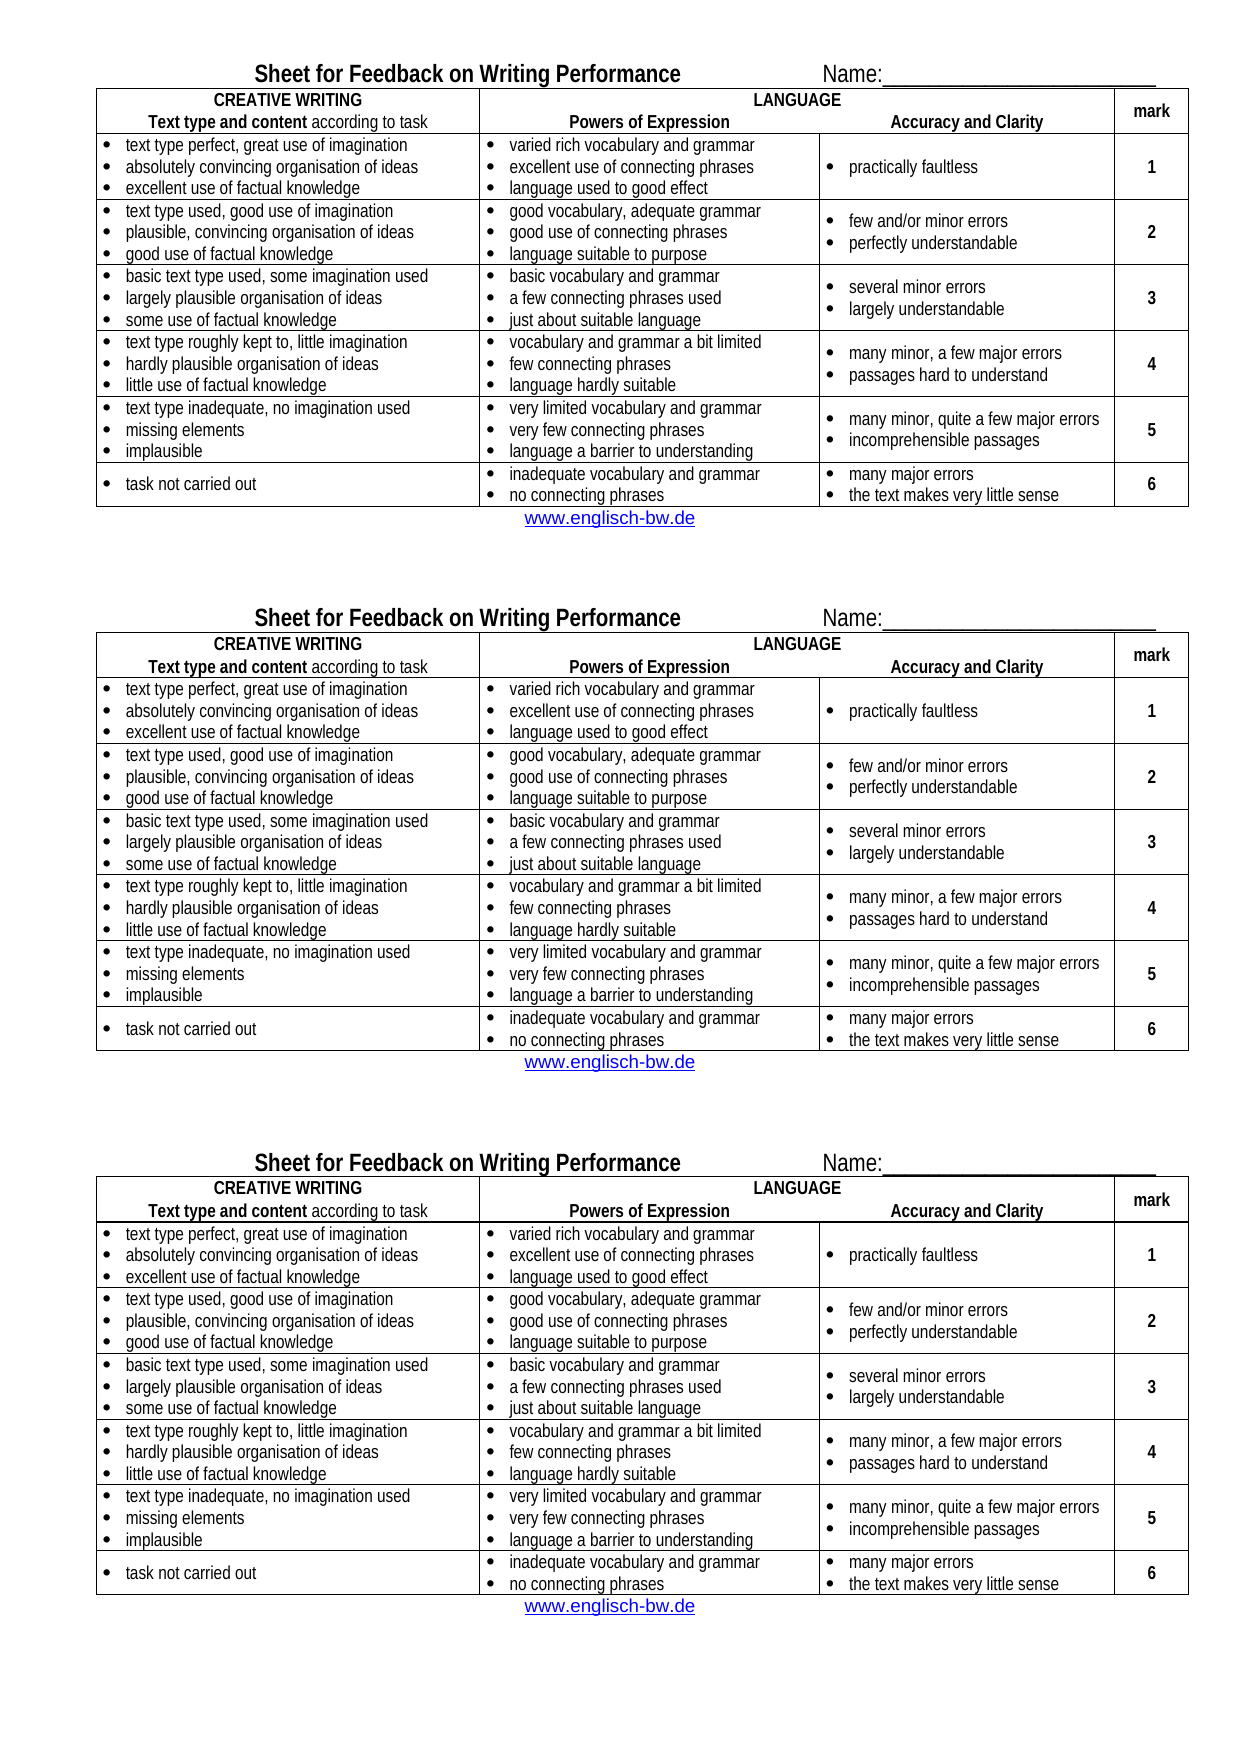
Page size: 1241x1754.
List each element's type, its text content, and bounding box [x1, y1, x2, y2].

table_cell task not carried out [97, 1551, 479, 1594]
table_cell 4 [1115, 1420, 1188, 1484]
table_cell inadequate vocabulary and grammar no connecting phrases [480, 463, 819, 506]
table_cell task not carried out [97, 1007, 479, 1050]
table_cell text type roughly kept to, little imagination hardly plausible organisation of ideas little use of factual knowledge [97, 875, 479, 940]
table_cell 3 [1115, 265, 1188, 330]
table_cell text type roughly kept to, little imagination hardly plausible organisation of ideas little use of factual knowledge [97, 1420, 479, 1484]
table_cell 3 [1115, 810, 1188, 874]
table_header Creative Writing [97, 633, 479, 654]
text www.englisch-bw.de [89, 1595, 1181, 1617]
table_cell many major errors the text makes very little sense [820, 1007, 1114, 1050]
table_cell basic vocabulary and grammar a few connecting phrases used just about suitable language [480, 1354, 819, 1419]
table_cell inadequate vocabulary and grammar no connecting phrases [480, 1551, 819, 1594]
table_header mark [1115, 633, 1188, 677]
table_cell text type used, good use of imagination plausible, convincing organisation of ideas good use of factual knowledge [97, 744, 479, 809]
table_cell many minor, a few major errors passages hard to understand [820, 331, 1114, 396]
table_cell 6 [1115, 463, 1188, 506]
table_cell many minor, quite a few major errors incomprehensible passages [820, 1485, 1114, 1550]
table_cell basic text type used, some imagination used largely plausible organisation of ideas some use of factual knowledge [97, 810, 479, 874]
table_cell varied rich vocabulary and grammar excellent use of connecting phrases language used to good effect [480, 134, 819, 199]
table_cell practically faultless [820, 1223, 1114, 1287]
table_cell several minor errors largely understandable [820, 265, 1114, 330]
table_cell many minor, a few major errors passages hard to understand [820, 1420, 1114, 1484]
table_cell good vocabulary, adequate grammar good use of connecting phrases language suitable to purpose [480, 1288, 819, 1353]
table_cell varied rich vocabulary and grammar excellent use of connecting phrases language used to good effect [480, 1223, 819, 1287]
table_cell 5 [1115, 1485, 1188, 1550]
table_cell 6 [1115, 1551, 1188, 1594]
table_cell Accuracy and Clarity [819, 655, 1114, 677]
table_header Creative Writing [97, 1177, 479, 1199]
table_cell basic vocabulary and grammar a few connecting phrases used just about suitable language [480, 810, 819, 874]
table_cell practically faultless [820, 678, 1114, 743]
table_cell good vocabulary, adequate grammar good use of connecting phrases language suitable to purpose [480, 200, 819, 264]
table_cell 6 [1115, 1007, 1188, 1050]
table_cell vocabulary and grammar a bit limited few connecting phrases language hardly suitable [480, 1420, 819, 1484]
table_cell varied rich vocabulary and grammar excellent use of connecting phrases language used to good effect [480, 678, 819, 743]
table_cell Text type and content according to task [97, 1199, 479, 1221]
table_cell 2 [1115, 1288, 1188, 1353]
text Sheet for Feedback on Writing Performance Name:________________________ [89, 1148, 1181, 1176]
table_cell vocabulary and grammar a bit limited few connecting phrases language hardly suitable [480, 875, 819, 940]
table_cell 1 [1115, 678, 1188, 743]
table_cell several minor errors largely understandable [820, 1354, 1114, 1419]
table_header Language [480, 1177, 1114, 1199]
table_header mark [1115, 1177, 1188, 1221]
text Sheet for Feedback on Writing Performance Name:________________________ [89, 603, 1181, 632]
table_cell text type perfect, great use of imagination absolutely convincing organisation of ideas excellent use of factual knowledge [97, 134, 479, 199]
table_cell basic text type used, some imagination used largely plausible organisation of ideas some use of factual knowledge [97, 265, 479, 330]
table_cell 1 [1115, 1223, 1188, 1287]
table_cell text type used, good use of imagination plausible, convincing organisation of ideas good use of factual knowledge [97, 200, 479, 264]
table_cell few and/or minor errors perfectly understandable [820, 744, 1114, 809]
table_cell basic text type used, some imagination used largely plausible organisation of ideas some use of factual knowledge [97, 1354, 479, 1419]
table_cell Powers of Expression [480, 1199, 819, 1221]
table_cell text type roughly kept to, little imagination hardly plausible organisation of ideas little use of factual knowledge [97, 331, 479, 396]
table_cell text type perfect, great use of imagination absolutely convincing organisation of ideas excellent use of factual knowledge [97, 1223, 479, 1287]
text www.englisch-bw.de [89, 507, 1181, 528]
table_cell many major errors the text makes very little sense [820, 1551, 1114, 1594]
table_cell 5 [1115, 397, 1188, 462]
table_cell many minor, quite a few major errors incomprehensible passages [820, 941, 1114, 1006]
table_cell Powers of Expression [480, 655, 819, 677]
table_cell many minor, quite a few major errors incomprehensible passages [820, 397, 1114, 462]
table_cell several minor errors largely understandable [820, 810, 1114, 874]
table_cell 3 [1115, 1354, 1188, 1419]
table_cell Text type and content according to task [97, 110, 479, 133]
table_cell few and/or minor errors perfectly understandable [820, 1288, 1114, 1353]
table_cell text type inadequate, no imagination used missing elements implausible [97, 941, 479, 1006]
text www.englisch-bw.de [89, 1051, 1181, 1073]
table_cell Powers of Expression [480, 110, 819, 133]
table_cell text type inadequate, no imagination used missing elements implausible [97, 397, 479, 462]
table_cell text type perfect, great use of imagination absolutely convincing organisation of ideas excellent use of factual knowledge [97, 678, 479, 743]
table_cell vocabulary and grammar a bit limited few connecting phrases language hardly suitable [480, 331, 819, 396]
table_cell very limited vocabulary and grammar very few connecting phrases language a barrier to understanding [480, 1485, 819, 1550]
text Sheet for Feedback on Writing Performance Name:________________________ [89, 59, 1181, 88]
table_cell very limited vocabulary and grammar very few connecting phrases language a barrier to understanding [480, 941, 819, 1006]
table_cell Text type and content according to task [97, 655, 479, 677]
table_cell many major errors the text makes very little sense [820, 463, 1114, 506]
table_header Creative Writing [97, 89, 479, 110]
table_cell very limited vocabulary and grammar very few connecting phrases language a barrier to understanding [480, 397, 819, 462]
table_cell many minor, a few major errors passages hard to understand [820, 875, 1114, 940]
table_cell 4 [1115, 331, 1188, 396]
table_cell Accuracy and Clarity [819, 1199, 1114, 1221]
table_header Language [480, 633, 1114, 654]
table_cell inadequate vocabulary and grammar no connecting phrases [480, 1007, 819, 1050]
table_cell few and/or minor errors perfectly understandable [820, 200, 1114, 264]
table_cell good vocabulary, adequate grammar good use of connecting phrases language suitable to purpose [480, 744, 819, 809]
table_cell 1 [1115, 134, 1188, 199]
table_cell 2 [1115, 744, 1188, 809]
table_cell Accuracy and Clarity [819, 110, 1114, 133]
table_cell basic vocabulary and grammar a few connecting phrases used just about suitable language [480, 265, 819, 330]
table_header Language [480, 89, 1114, 110]
table_header mark [1115, 89, 1188, 133]
table_cell 4 [1115, 875, 1188, 940]
table_cell task not carried out [97, 463, 479, 506]
table_cell 5 [1115, 941, 1188, 1006]
table_cell 2 [1115, 200, 1188, 264]
table_cell practically faultless [820, 134, 1114, 199]
table_cell text type used, good use of imagination plausible, convincing organisation of ideas good use of factual knowledge [97, 1288, 479, 1353]
table_cell text type inadequate, no imagination used missing elements implausible [97, 1485, 479, 1550]
